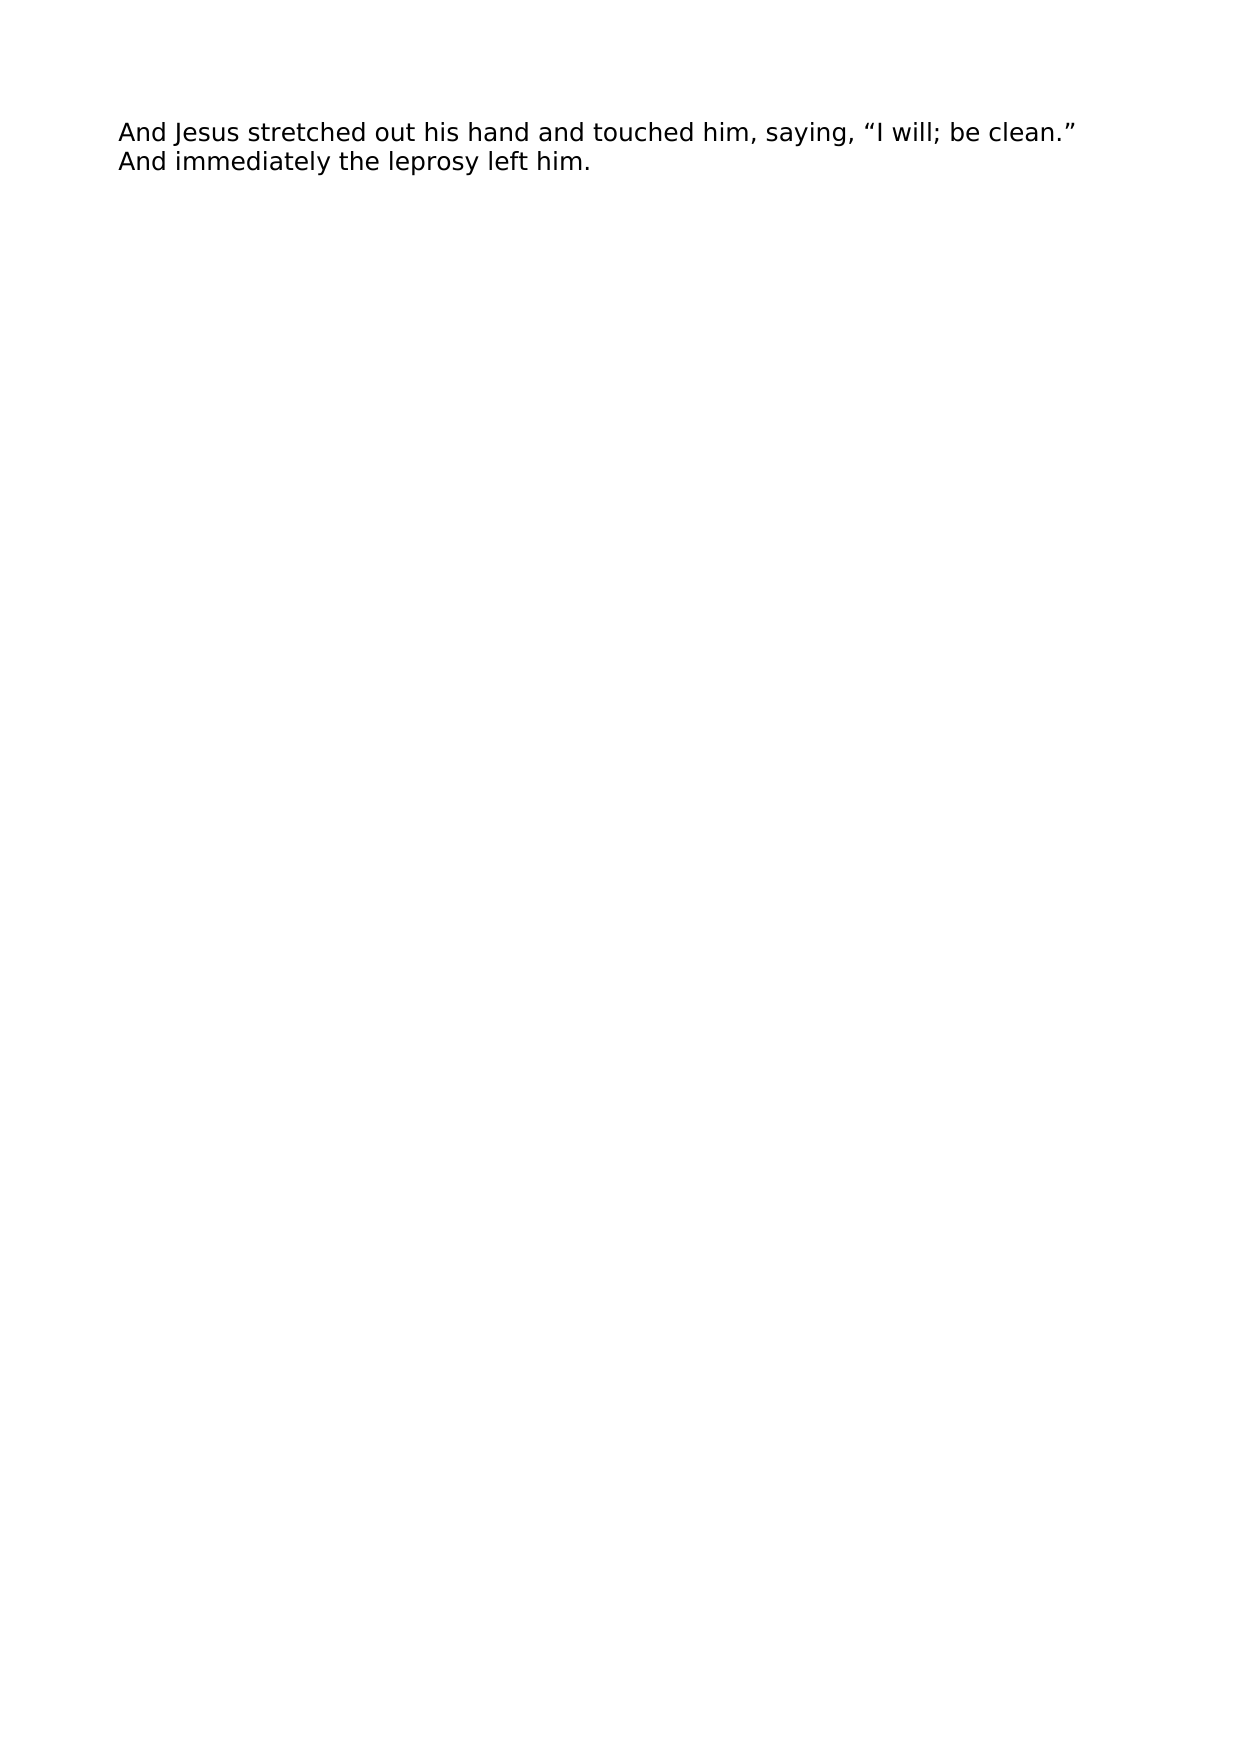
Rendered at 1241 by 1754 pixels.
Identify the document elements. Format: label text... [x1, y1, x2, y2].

text And Jesus stretched out his hand and touched him, saying, “I will; be clean.” And immediately the leprosy left him. [118, 118, 1122, 176]
